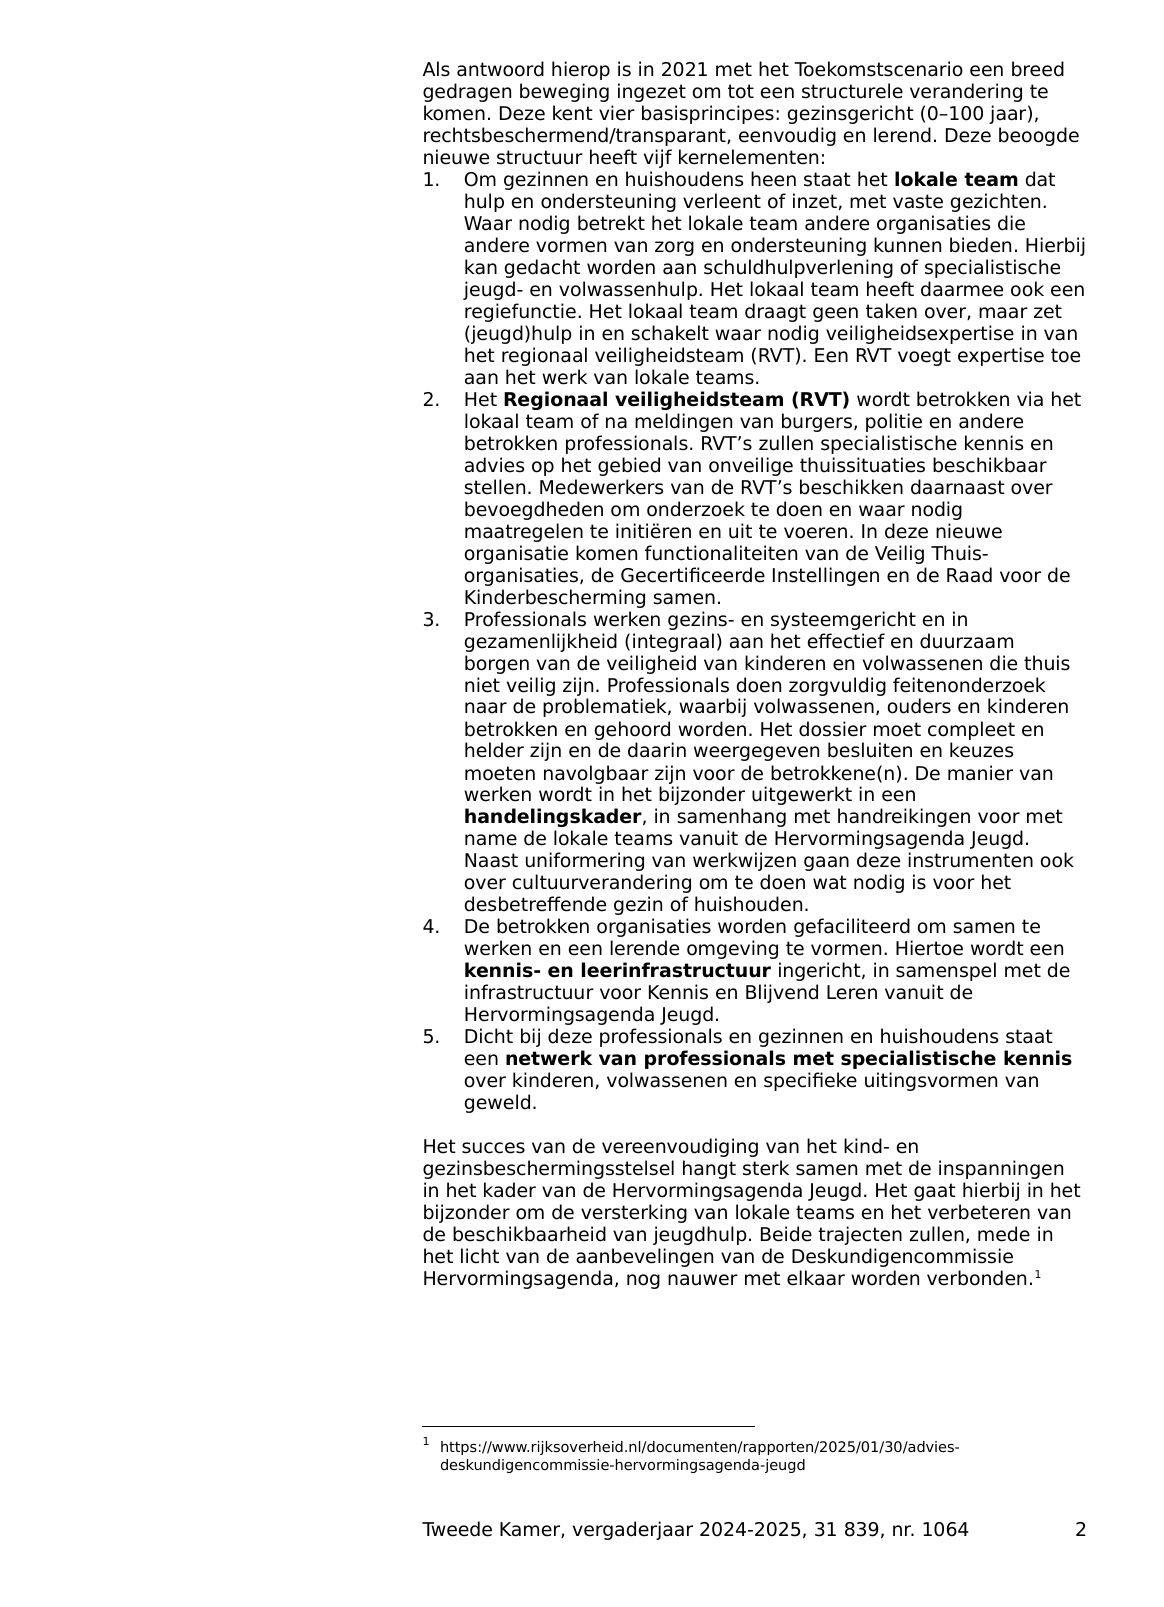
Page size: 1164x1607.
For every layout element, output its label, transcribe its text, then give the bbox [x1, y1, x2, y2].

text Als antwoord hierop is in 2021 met het Toekomstscenario een breed gedragen beweging ingezet om tot een structurele verandering te komen. Deze kent vier basisprincipes: gezinsgericht (0–100 jaar), rechtsbeschermend/transparant, eenvoudig en lerend. Deze beoogde nieuwe structuur heeft vijf kernelementen: [422, 59, 1087, 169]
text Het succes van de vereenvoudiging van het kind- en gezinsbeschermingsstelsel hangt sterk samen met de inspanningen in het kader van de Hervormingsagenda Jeugd. Het gaat hierbij in het bijzonder om de versterking van lokale teams en het verbeteren van de beschikbaarheid van jeugdhulp. Beide trajecten zullen, mede in het licht van de aanbevelingen van de Deskundigencommissie Hervormingsagenda, nog nauwer met elkaar worden verbonden. [422, 1136, 1087, 1290]
text 2. Het Regionaal veiligheidsteam (RVT) wordt betrokken via het lokaal team of na meldingen van burgers, politie en andere betrokken professionals. RVT’s zullen specialistische kennis en advies op het gebied van onveilige thuissituaties beschikbaar stellen. Medewerkers van de RVT’s beschikken daarnaast over bevoegdheden om onderzoek te doen en waar nodig maatregelen te initiëren en uit te voeren. In deze nieuwe organisatie komen functionaliteiten van de Veilig Thuis-organisaties, de Gecertificeerde Instellingen en de Raad voor de Kinderbescherming samen. [422, 389, 1087, 608]
text 1. Om gezinnen en huishoudens heen staat het lokale team dat hulp en ondersteuning verleent of inzet, met vaste gezichten. Waar nodig betrekt het lokale team andere organisaties die andere vormen van zorg en ondersteuning kunnen bieden. Hierbij kan gedacht worden aan schuldhulpverlening of specialistische jeugd- en volwassenhulp. Het lokaal team heeft daarmee ook een regiefunctie. Het lokaal team draagt geen taken over, maar zet (jeugd)hulp in en schakelt waar nodig veiligheidsexpertise in van het regionaal veiligheidsteam (RVT). Een RVT voegt expertise toe aan het werk van lokale teams. [422, 169, 1087, 389]
text 3. Professionals werken gezins- en systeemgericht en in gezamenlijkheid (integraal) aan het effectief en duurzaam borgen van de veiligheid van kinderen en volwassenen die thuis niet veilig zijn. Professionals doen zorgvuldig feitenonderzoek naar de problematiek, waarbij volwassenen, ouders en kinderen betrokken en gehoord worden. Het dossier moet compleet en helder zijn en de daarin weergegeven besluiten en keuzes moeten navolgbaar zijn voor de betrokkene(n). De manier van werken wordt in het bijzonder uitgewerkt in een handelingskader, in samenhang met handreikingen voor met name de lokale teams vanuit de Hervormingsagenda Jeugd. Naast uniformering van werkwijzen gaan deze instrumenten ook over cultuurverandering om te doen wat nodig is voor het desbetreffende gezin of huishouden. [422, 608, 1087, 916]
text https://www.rijksoverheid.nl/documenten/rapporten/2025/01/30/advies-deskundigencommissie-hervormingsagenda-jeugd [422, 1435, 1087, 1474]
text 4. De betrokken organisaties worden gefaciliteerd om samen te werken en een lerende omgeving te vormen. Hiertoe wordt een kennis- en leerinfrastructuur ingericht, in samenspel met de infrastructuur voor Kennis en Blijvend Leren vanuit de Hervormingsagenda Jeugd. [422, 916, 1087, 1026]
text 5. Dicht bij deze professionals en gezinnen en huishoudens staat een netwerk van professionals met specialistische kennis over kinderen, volwassenen en specifieke uitingsvormen van geweld. [422, 1026, 1087, 1114]
